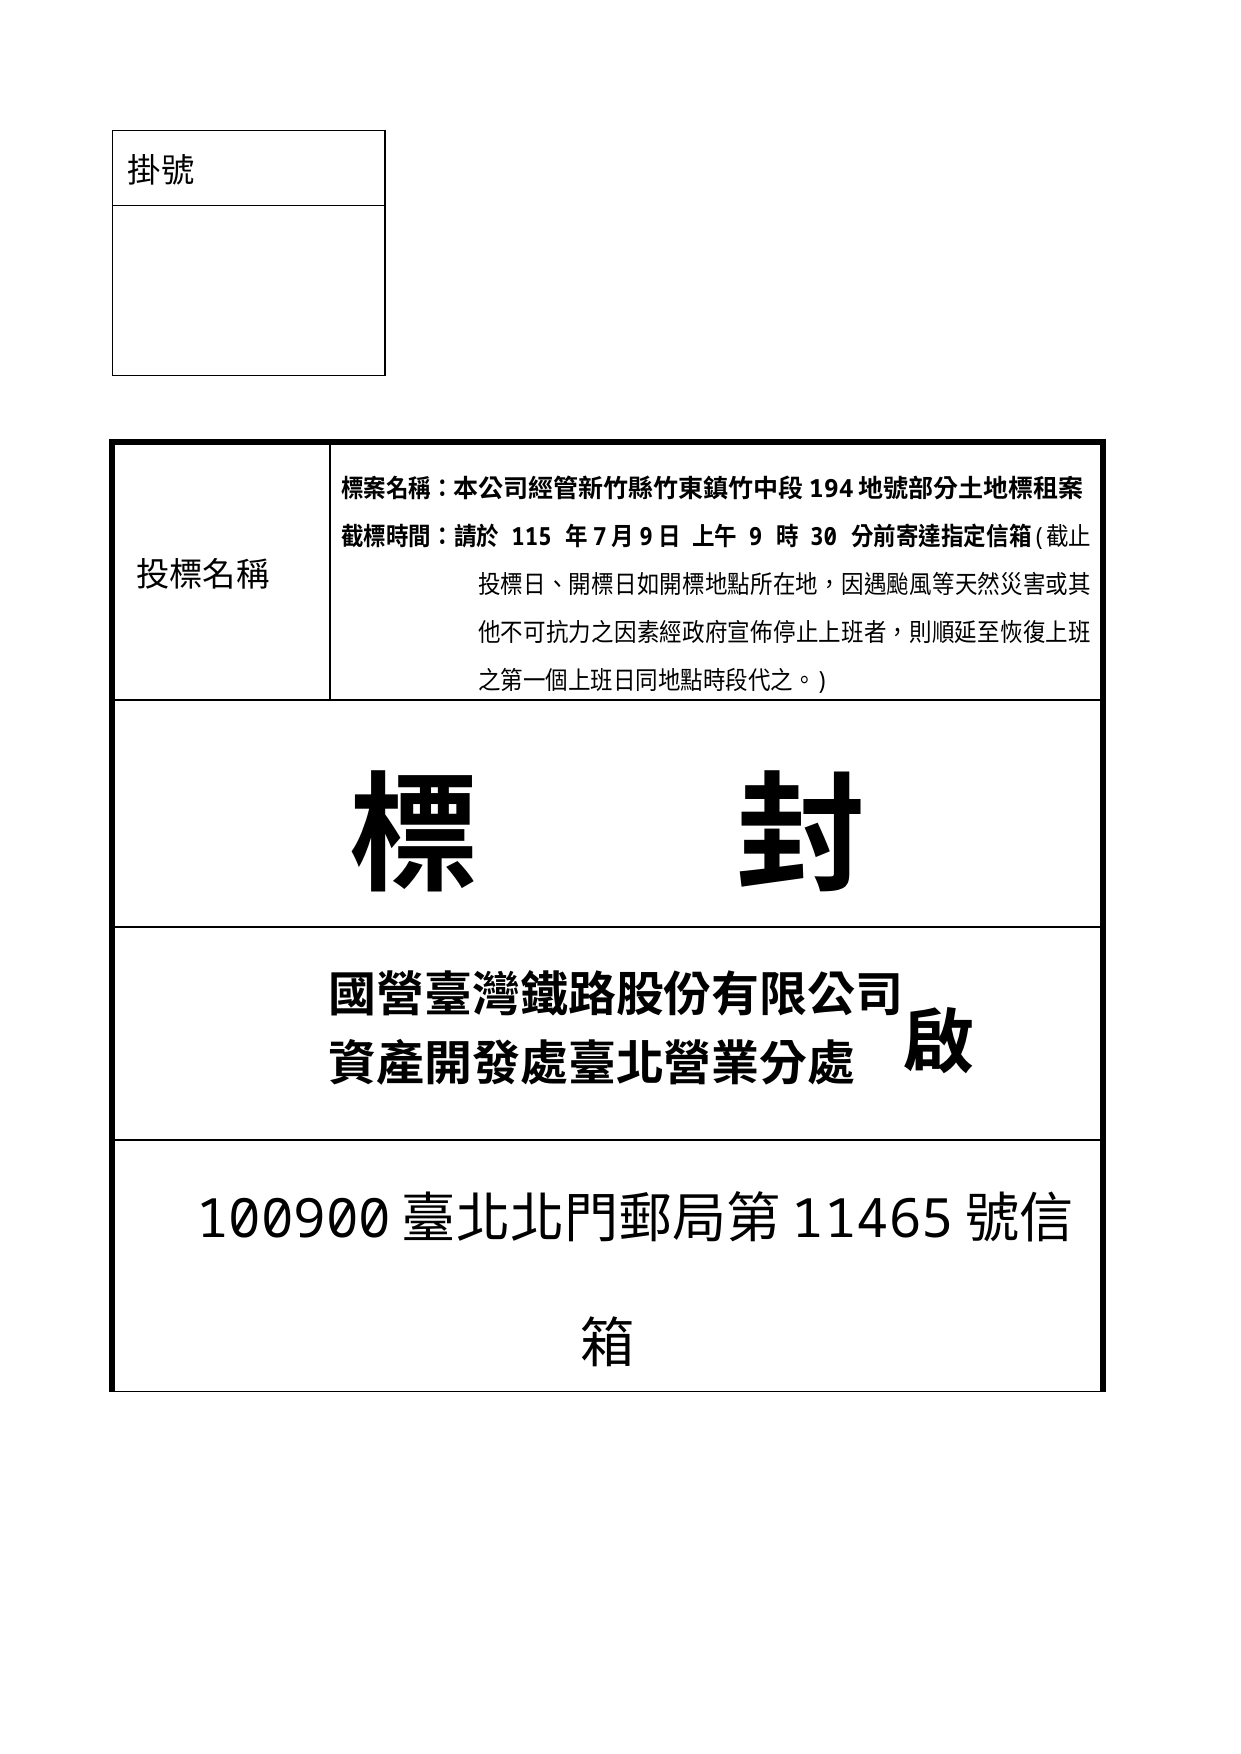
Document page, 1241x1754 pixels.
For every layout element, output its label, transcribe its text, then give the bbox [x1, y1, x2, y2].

table_cell 標 封 [115, 701, 1100, 926]
table_header 標案名稱：本公司經管新竹縣竹東鎮竹中段194地號部分土地標租案 截標時間：請於 115 年7月9日 上午 9 時 30 分前寄達指定信箱(截止投標日、開標日如開標地點所在地，因遇颱風等天然災害或其他不可抗力之因素經政府宣佈停止上班者，則順延至恢復上班之第一個上班日同地點時段代之。) [331, 445, 1100, 699]
table_header 掛號 [113, 131, 384, 205]
table_cell 國營臺灣鐵路股份有限公司資產開發處臺北營業分處啟 [115, 928, 1100, 1139]
table_cell [113, 206, 384, 375]
table_header 投標名稱 [115, 445, 329, 699]
table_cell 100900臺北北門郵局第11465號信箱 [115, 1141, 1100, 1391]
